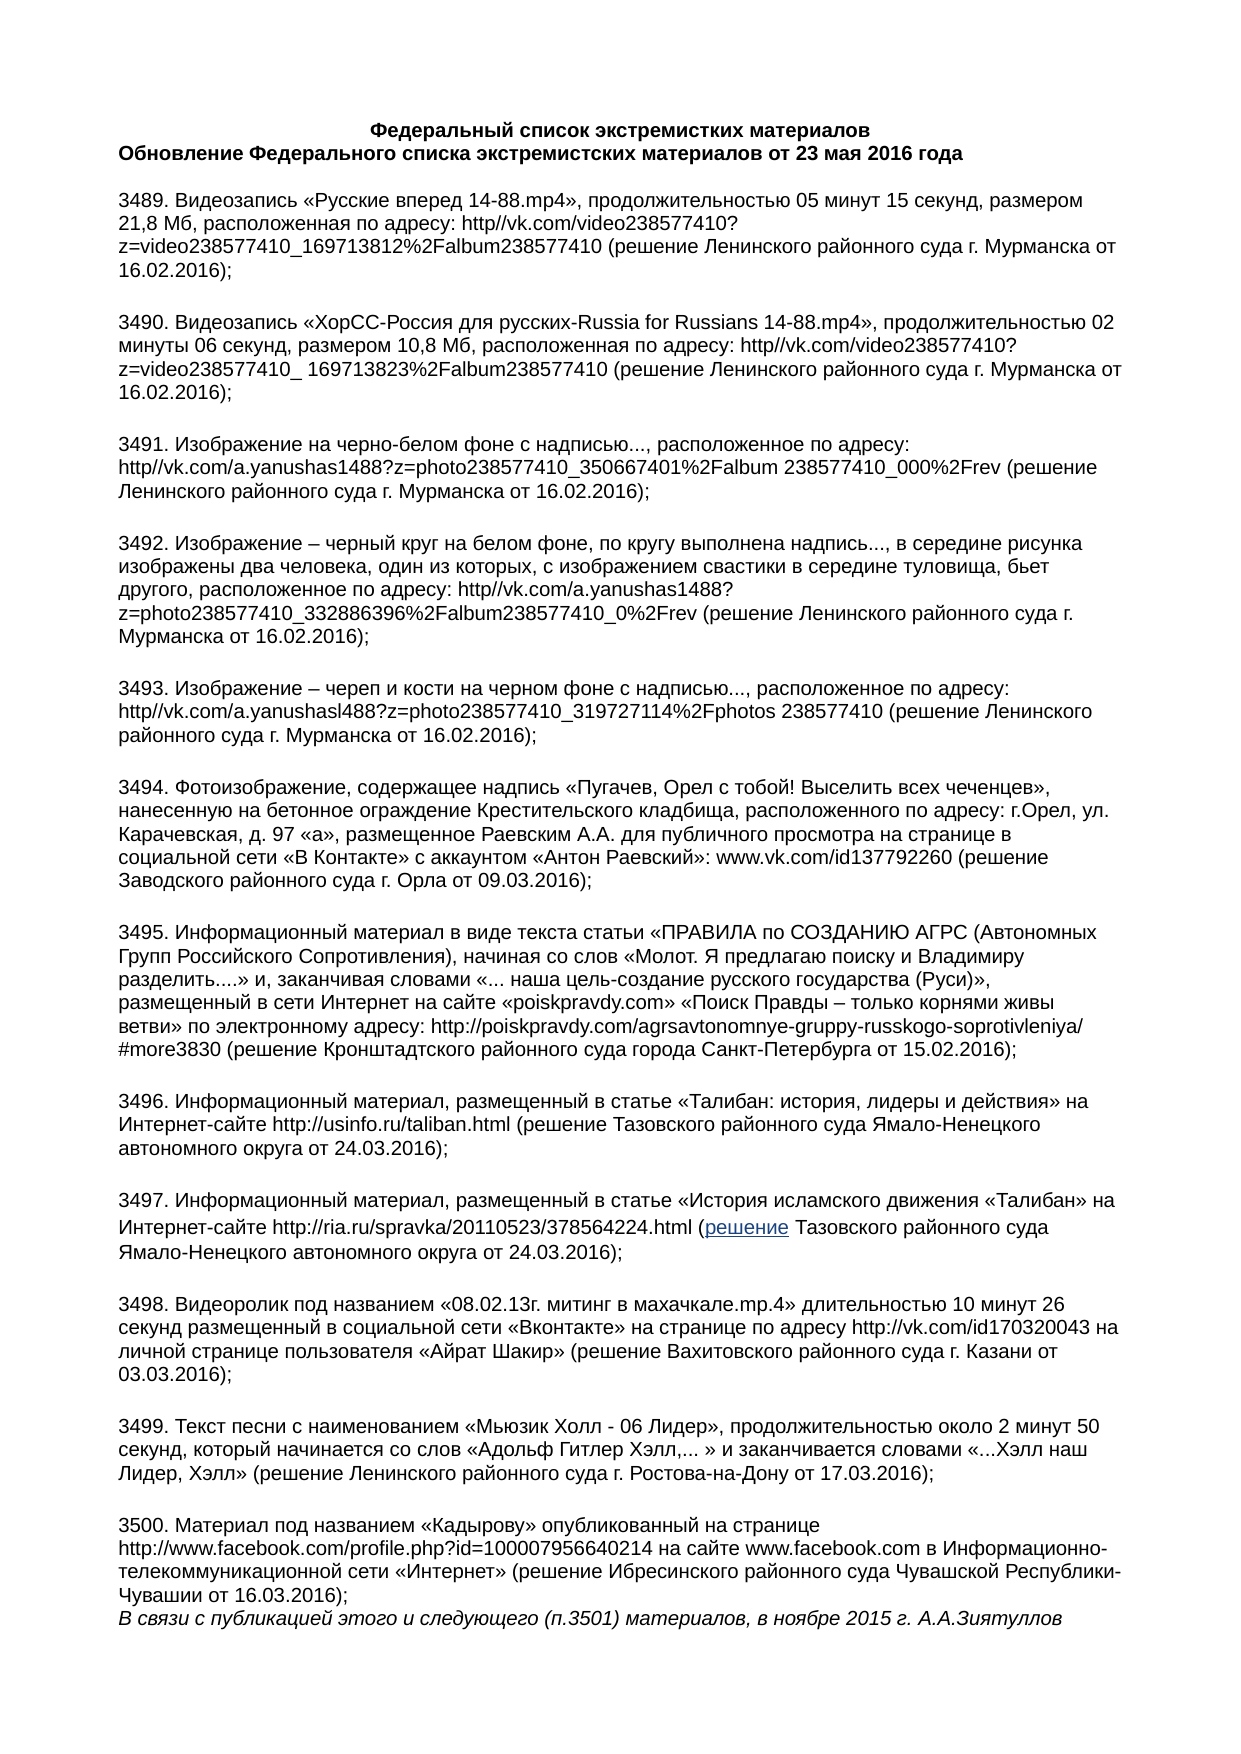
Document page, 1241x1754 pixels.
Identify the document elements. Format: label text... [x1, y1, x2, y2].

text Обновление Федерального списка экстремистских материалов от 23 мая 2016 года 3489. Видеозапись «Русские вперед 14-88.mр4», продолжительностью 05 минут 15 секунд, размером 21,8 Мб, расположенная по адресу: http//vk.com/video238577410?z=video238577410_169713812%2Falbum238577410 (решение Ленинского районного суда г. Мурманска от 16.02.2016); 3490. Видеозапись «ХорСС-Россия для русских-Russia for Russians 14-88.mр4», продолжительностью 02 минуты 06 секунд, размером 10,8 Мб, расположенная по адресу: http//vk.com/video238577410?z=video238577410_ 169713823%2Falbum238577410 (решение Ленинского районного суда г. Мурманска от 16.02.2016); 3491. Изображение на черно-белом фоне с надписью..., расположенное по адресу: http//vk.com/a.yanushas1488?z=photo238577410_350667401%2Falbum 238577410_000%2Frev (решение Ленинского районного суда г. Мурманска от 16.02.2016); 3492. Изображение – черный круг на белом фоне, по кругу выполнена надпись..., в середине рисунка изображены два человека, один из которых, с изображением свастики в середине туловища, бьет другого, расположенное по адресу: http//vk.com/a.yanushas1488?z=photo238577410_332886396%2Falbum238577410_0%2Frev (решение Ленинского районного суда г. Мурманска от 16.02.2016); 3493. Изображение – череп и кости на черном фоне с надписью..., расположенное по адресу: http//vk.com/a.yanushasl488?z=photo238577410_319727114%2Fphotos 238577410 (решение Ленинского районного суда г. Мурманска от 16.02.2016); 3494. Фотоизображение, содержащее надпись «Пугачев, Орел с тобой! Выселить всех чеченцев», нанесенную на бетонное ограждение Крестительского кладбища, расположенного по адресу: г.Орел, ул. Карачевская, д. 97 «а», размещенное Раевским А.А. для публичного просмотра на странице в социальной сети «В Контакте» с аккаунтом «Антон Раевский»: www.vk.com/id137792260 (решение Заводского районного суда г. Орла от 09.03.2016); 3495. Информационный материал в виде текста статьи «ПРАВИЛА по СОЗДАНИЮ АГРС (Автономных Групп Российского Сопротивления), начиная со слов «Молот. Я предлагаю поиску и Владимиру разделить....» и, заканчивая словами «... наша цель-создание русского государства (Руси)», размещенный в сети Интернет на сайте «poiskpravdy.com» «Поиск Правды – только корнями живы ветви» по электронному адресу: http://poiskpravdy.com/agrsavtonomnye-gruppy-russkogo-soprotivleniya/#more3830 (решение Кронштадтского районного суда города Санкт-Петербурга от 15.02.2016); 3496. Информационный материал, размещенный в статье «Талибан: история, лидеры и действия» на Интернет-сайте http://usinfo.ru/taliban.html (решение Тазовского районного суда Ямало-Ненецкого автономного округа от 24.03.2016); 3497. Информационный материал, размещенный в статье «История исламского движения «Талибан» на Интернет-сайте http://ria.ru/spravka/20110523/378564224.html (решение Тазовского районного суда Ямало-Ненецкого автономного округа от 24.03.2016); 3498. Видеоролик под названием «08.02.13г. митинг в махачкале.mр.4» длительностью 10 минут 26 секунд размещенный в социальной сети «Вконтакте» на странице по адресу http://vk.com/id170320043 на личной странице пользователя «Айрат Шакир» (решение Вахитовского районного суда г. Казани от 03.03.2016); 3499. Текст песни с наименованием «Мьюзик Холл - 06 Лидер», продолжительностью около 2 минут 50 секунд, который начинается со слов «Адольф Гитлер Хэлл,... » и заканчивается словами «...Хэлл наш Лидер, Хэлл» (решение Ленинского районного суда г. Ростова-на-Дону от 17.03.2016); 3500. Материал под названием «Кадырову» опубликованный на странице http://www.facebook.com/profile.php?id=100007956640214 на сайте www.facebook.com в Информационно-телекоммуникационной сети «Интернет» (решение Ибресинского районного суда Чувашской Республики-Чувашии от 16.03.2016); В связи с публикацией этого и следующего (п.3501) материалов, в ноябре 2015 г. А.А.Зиятуллов [118, 141, 1122, 1630]
text Федеральный список экстремистких материалов [118, 118, 1122, 141]
